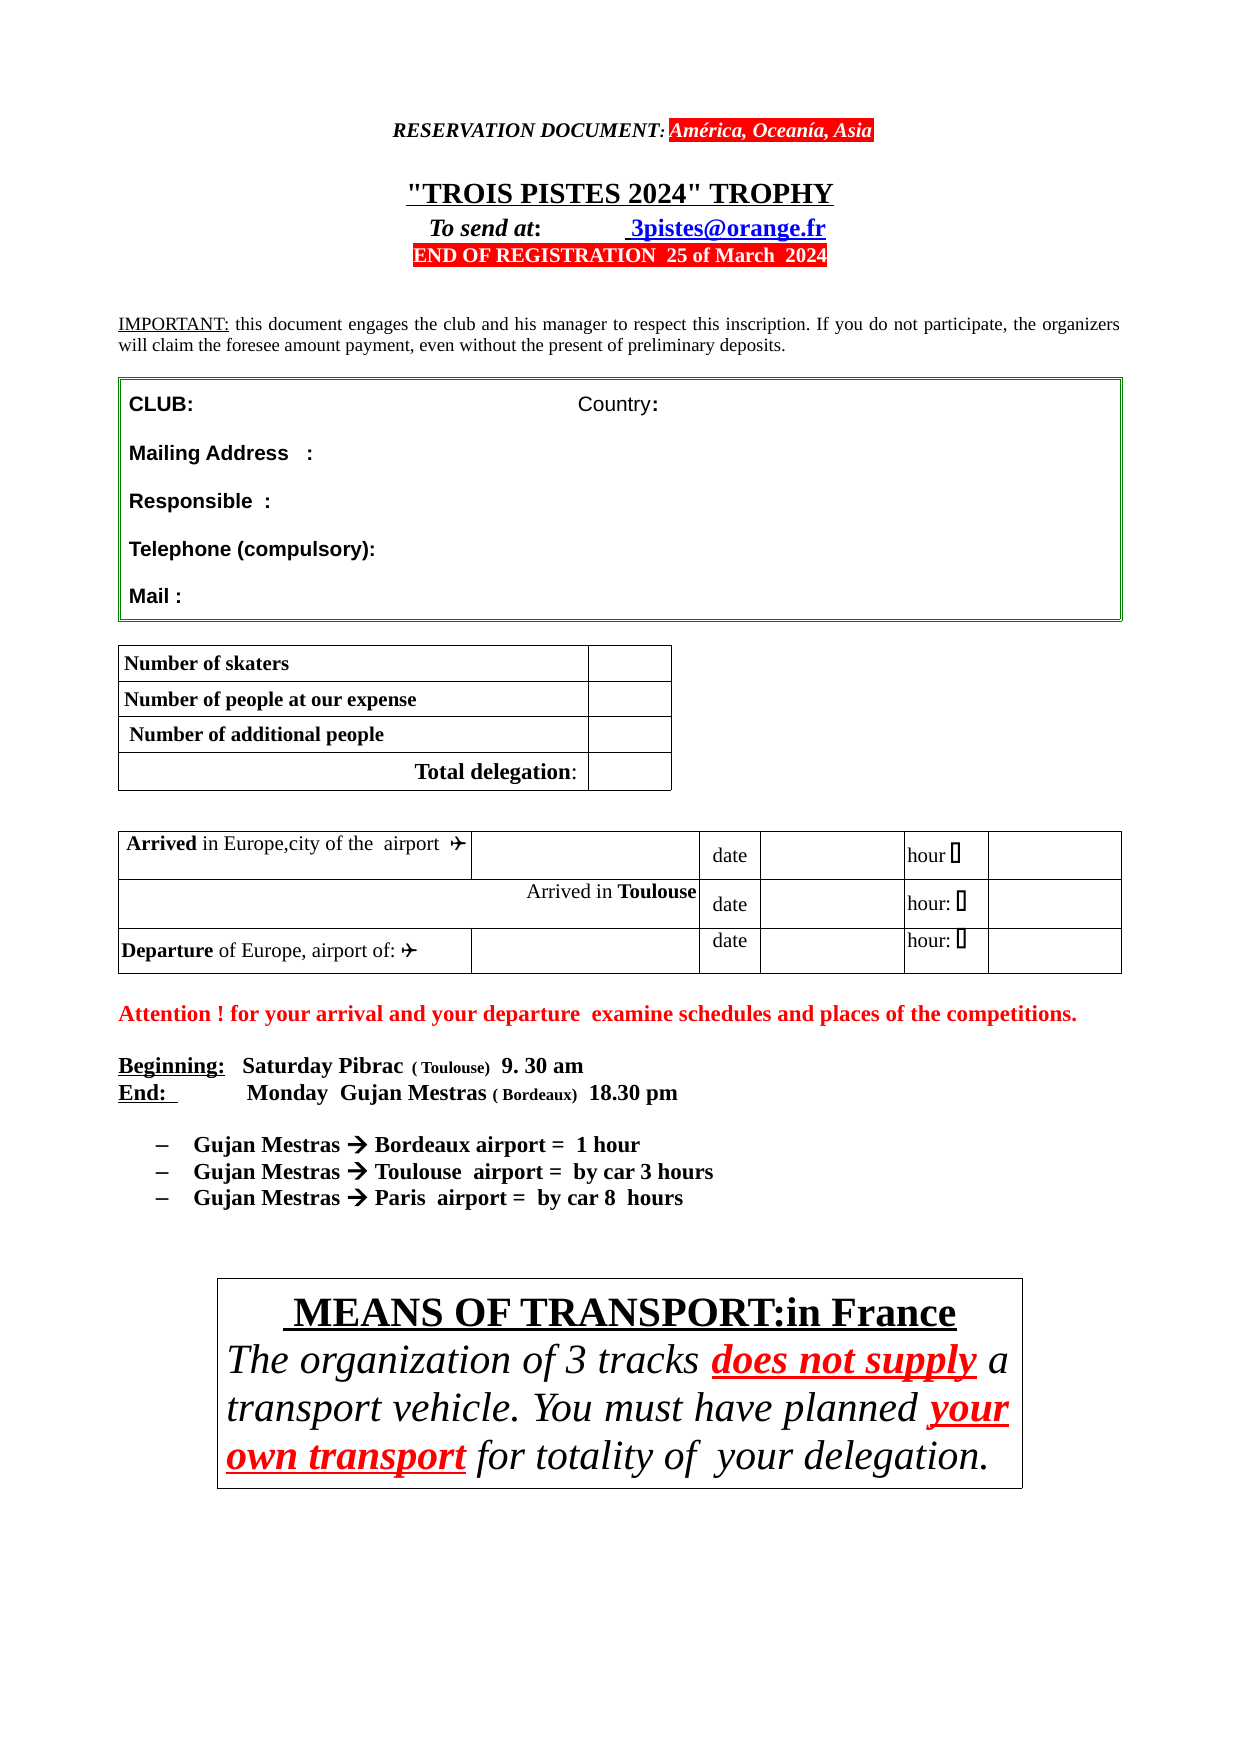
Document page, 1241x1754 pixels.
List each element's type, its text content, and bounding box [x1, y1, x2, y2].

table_cell [589, 717, 671, 752]
list Gujan Mestras  Toulouse airport = by car 3 hours [156, 1158, 1122, 1184]
table_cell Arrived in Toulouse [119, 880, 699, 928]
table_cell Number of additional people [119, 717, 588, 752]
table_header hour  [905, 832, 988, 879]
table_cell Number of people at our expense [119, 682, 588, 716]
table_cell [761, 880, 904, 928]
table_header [589, 646, 671, 681]
text IMPORTANT: this document engages the club and his manager to respect this inscription. If you do not participate, the organizers will claim the foresee amount payment, even without the present of preliminary deposits. [118, 312, 1122, 356]
table_header [761, 832, 904, 879]
table_cell Departure of Europe, airport of:  [119, 929, 471, 973]
table_cell date [700, 880, 760, 928]
subtitle "TROIS PISTES 2024" TROPHY [118, 176, 1122, 209]
table_cell date [700, 929, 760, 973]
table_header Arrived in Europe,city of the airport  [119, 832, 471, 879]
text Attention ! for your arrival and your departure examine schedules and places of the competitions. [118, 1000, 1122, 1026]
table_cell Total delegation: [119, 753, 588, 790]
text Responsible : [121, 478, 1120, 512]
text Telephone (compulsory): [121, 526, 1120, 560]
text Beginning: Saturday Pibrac ( Toulouse) 9. 30 am [118, 1052, 1122, 1079]
text Mailing Address : [121, 430, 1120, 464]
text END OF REGISTRATION 25 of March 2024 [118, 243, 1122, 267]
list Gujan Mestras  Bordeaux airport = 1 hour [156, 1131, 1122, 1158]
table_header Number of skaters [119, 646, 588, 681]
text End: Monday Gujan Mestras ( Bordeaux) 18.30 pm [118, 1079, 1122, 1105]
table_cell [472, 929, 699, 973]
subtitle To send at: 3pistes@orange.fr [118, 209, 1122, 243]
table_cell [761, 929, 904, 973]
table_header date [700, 832, 760, 879]
table_header [989, 832, 1121, 879]
text CLUB: Country: [121, 380, 1120, 417]
table_header [472, 832, 699, 879]
text The organization of 3 tracks does not supply a transport vehicle. You must have planned your own transport for totality of your delegation. [226, 1335, 1013, 1479]
table_cell [989, 929, 1121, 973]
table_cell [589, 753, 671, 790]
table_cell hour:  [905, 929, 988, 973]
table_cell [589, 682, 671, 716]
text MEANS OF TRANSPORT:in France [226, 1287, 1013, 1335]
text Mail : [119, 574, 1122, 621]
subtitle RESERVATION DOCUMENT: América, Oceanía, Asia [118, 118, 1122, 142]
list Gujan Mestras  Paris airport = by car 8 hours [156, 1184, 1122, 1211]
table_cell [989, 880, 1121, 928]
table_cell hour:  [905, 880, 988, 928]
